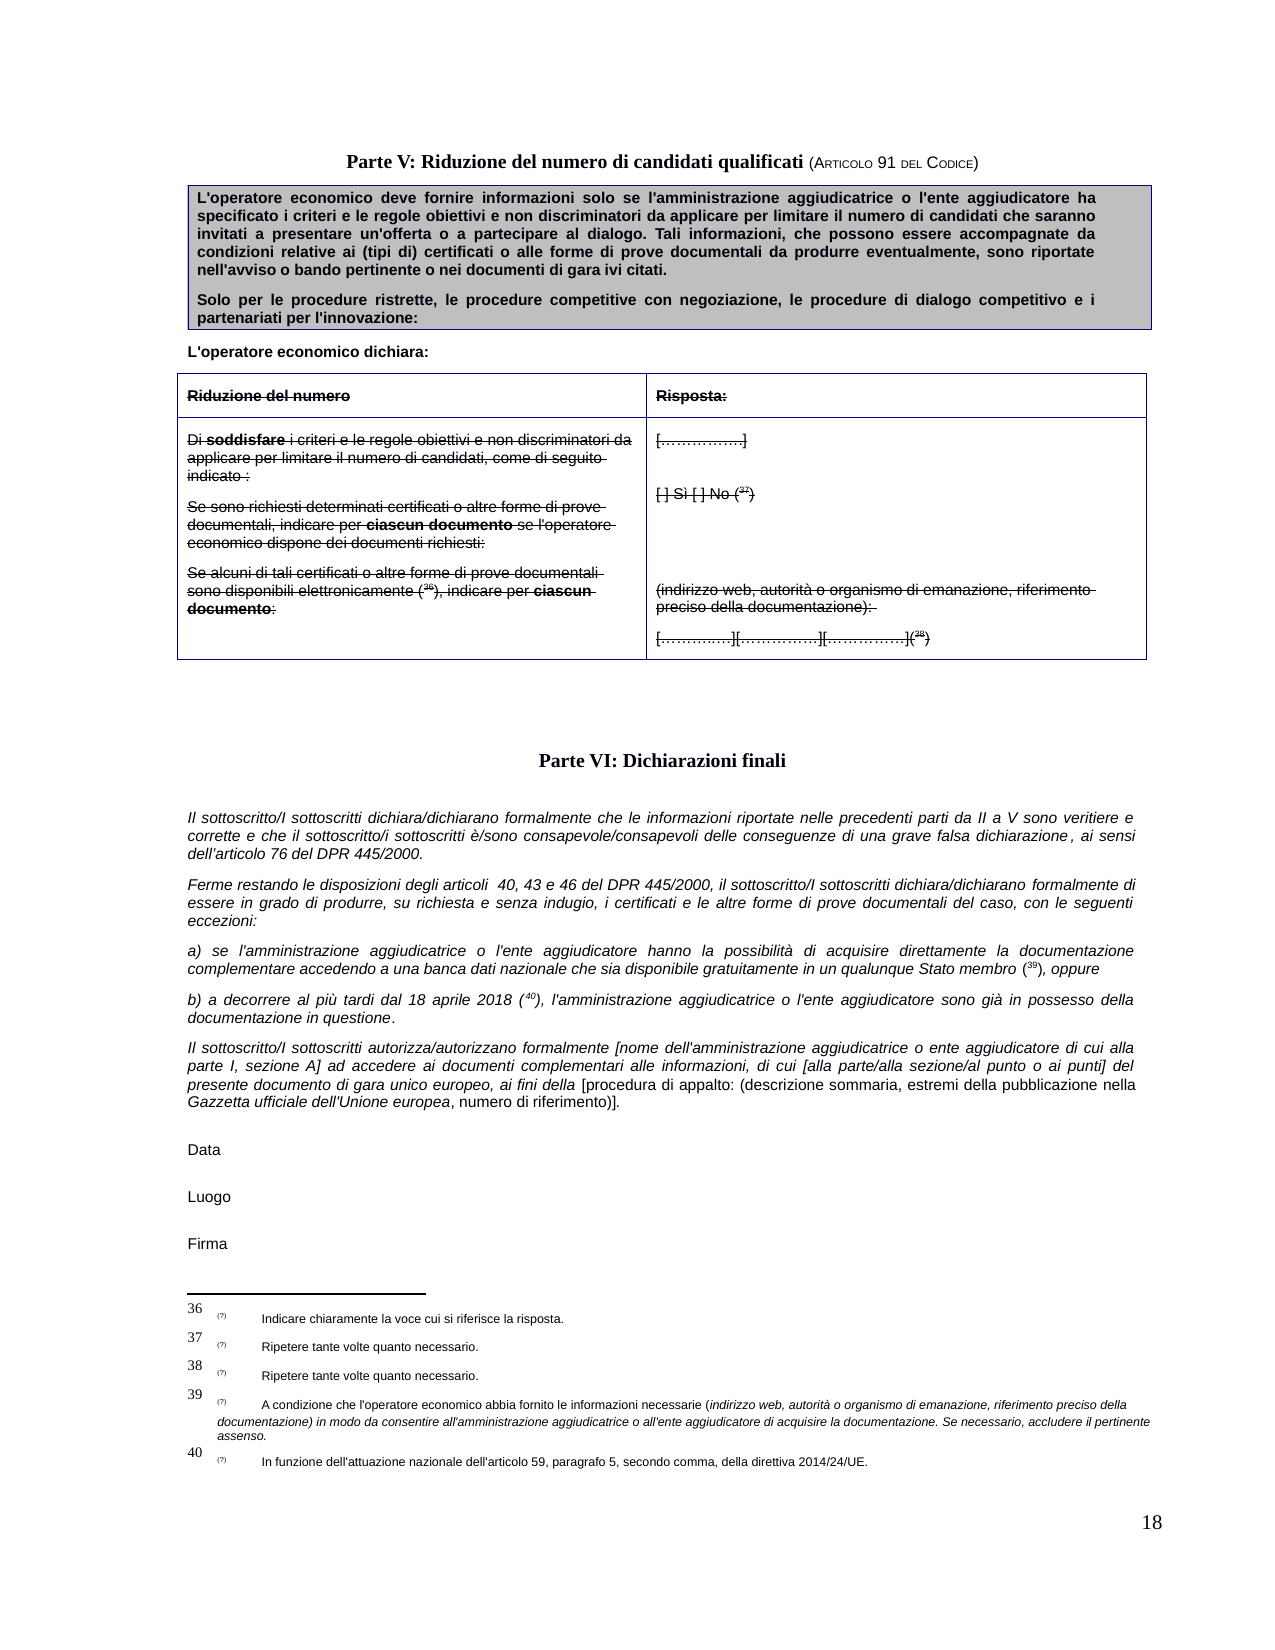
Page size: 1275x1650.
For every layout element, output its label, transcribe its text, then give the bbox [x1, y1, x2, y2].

text L'operatore economico dichiara: [187, 343, 1137, 361]
text Firma [187, 1235, 1137, 1253]
text a) se l'amministrazione aggiudicatrice o l'ente aggiudicatore hanno la possibilità di acquisire direttamente la documentazione complementare accedendo a una banca dati nazionale che sia disponibile gratuitamente in un qualunque Stato membro (), oppure [187, 942, 1137, 978]
text Solo per le procedure ristrette, le procedure competitive con negoziazione, le procedure di dialogo competitivo e i partenariati per l'innovazione: [189, 288, 1151, 329]
text Data [187, 1140, 1137, 1158]
table_cell Di soddisfare i criteri e le regole obiettivi e non discriminatori da applicare per limitare il numero di candidati, come di seguito indicato : Se sono richiesti determinati certificati o altre forme di prove documentali, indicare per ciascun documento se l'operatore economico dispone dei documenti richiesti: Se alcuni di tali certificati o altre forme di prove documentali sono disponibili elettronicamente (), indicare per ciascun documento: [178, 418, 646, 659]
table_header Risposta: [647, 374, 1146, 417]
title Parte VI: Dichiarazioni finali [187, 749, 1137, 771]
table_cell […………….] [ ] Sì [ ] No () (indirizzo web, autorità o organismo di emanazione, riferimento preciso della documentazione): [………..…][……………][……………]() [647, 418, 1146, 659]
text Il sottoscritto/I sottoscritti dichiara/dichiarano formalmente che le informazioni riportate nelle precedenti parti da II a V sono veritiere e corrette e che il sottoscritto/i sottoscritti è/sono consapevole/consapevoli delle conseguenze di una grave falsa dichiarazione, ai sensi dell’articolo 76 del DPR 445/2000. [187, 809, 1137, 863]
text L'operatore economico deve fornire informazioni solo se l'amministrazione aggiudicatrice o l'ente aggiudicatore ha specificato i criteri e le regole obiettivi e non discriminatori da applicare per limitare il numero di candidati che saranno invitati a presentare un'offerta o a partecipare al dialogo. Tali informazioni, che possono essere accompagnate da condizioni relative ai (tipi di) certificati o alle forme di prove documentali da produrre eventualmente, sono riportate nell'avviso o bando pertinente o nei documenti di gara ivi citati. [189, 186, 1151, 278]
table_header Riduzione del numero [178, 374, 646, 417]
text Parte V: Riduzione del numero di candidati qualificati (Articolo 91 del Codice) [187, 150, 1137, 173]
text Ferme restando le disposizioni degli articoli 40, 43 e 46 del DPR 445/2000, il sottoscritto/I sottoscritti dichiara/dichiarano formalmente di essere in grado di produrre, su richiesta e senza indugio, i certificati e le altre forme di prove documentali del caso, con le seguenti eccezioni: [187, 876, 1137, 929]
text Il sottoscritto/I sottoscritti autorizza/autorizzano formalmente [nome dell'amministrazione aggiudicatrice o ente aggiudicatore di cui alla parte I, sezione A] ad accedere ai documenti complementari alle informazioni, di cui [alla parte/alla sezione/al punto o ai punti] del presente documento di gara unico europeo, ai fini della [procedura di appalto: (descrizione sommaria, estremi della pubblicazione nella Gazzetta ufficiale dell'Unione europea, numero di riferimento)]. [187, 1039, 1137, 1111]
text Luogo [187, 1188, 1137, 1206]
text (?) A condizione che l'operatore economico abbia fornito le informazioni necessarie (indirizzo web, autorità o organismo di emanazione, riferimento preciso della documentazione) in modo da consentire all'amministrazione aggiudicatrice o all'ente aggiudicatore di acquisire la documentazione. Se necessario, accludere il pertinente assenso. [187, 1386, 1197, 1443]
text (?) In funzione dell'attuazione nazionale dell'articolo 59, paragrafo 5, secondo comma, della direttiva 2014/24/UE. [187, 1443, 1197, 1472]
text b) a decorrere al più tardi dal 18 aprile 2018 (), l'amministrazione aggiudicatrice o l'ente aggiudicatore sono già in possesso della documentazione in questione. [187, 991, 1137, 1027]
